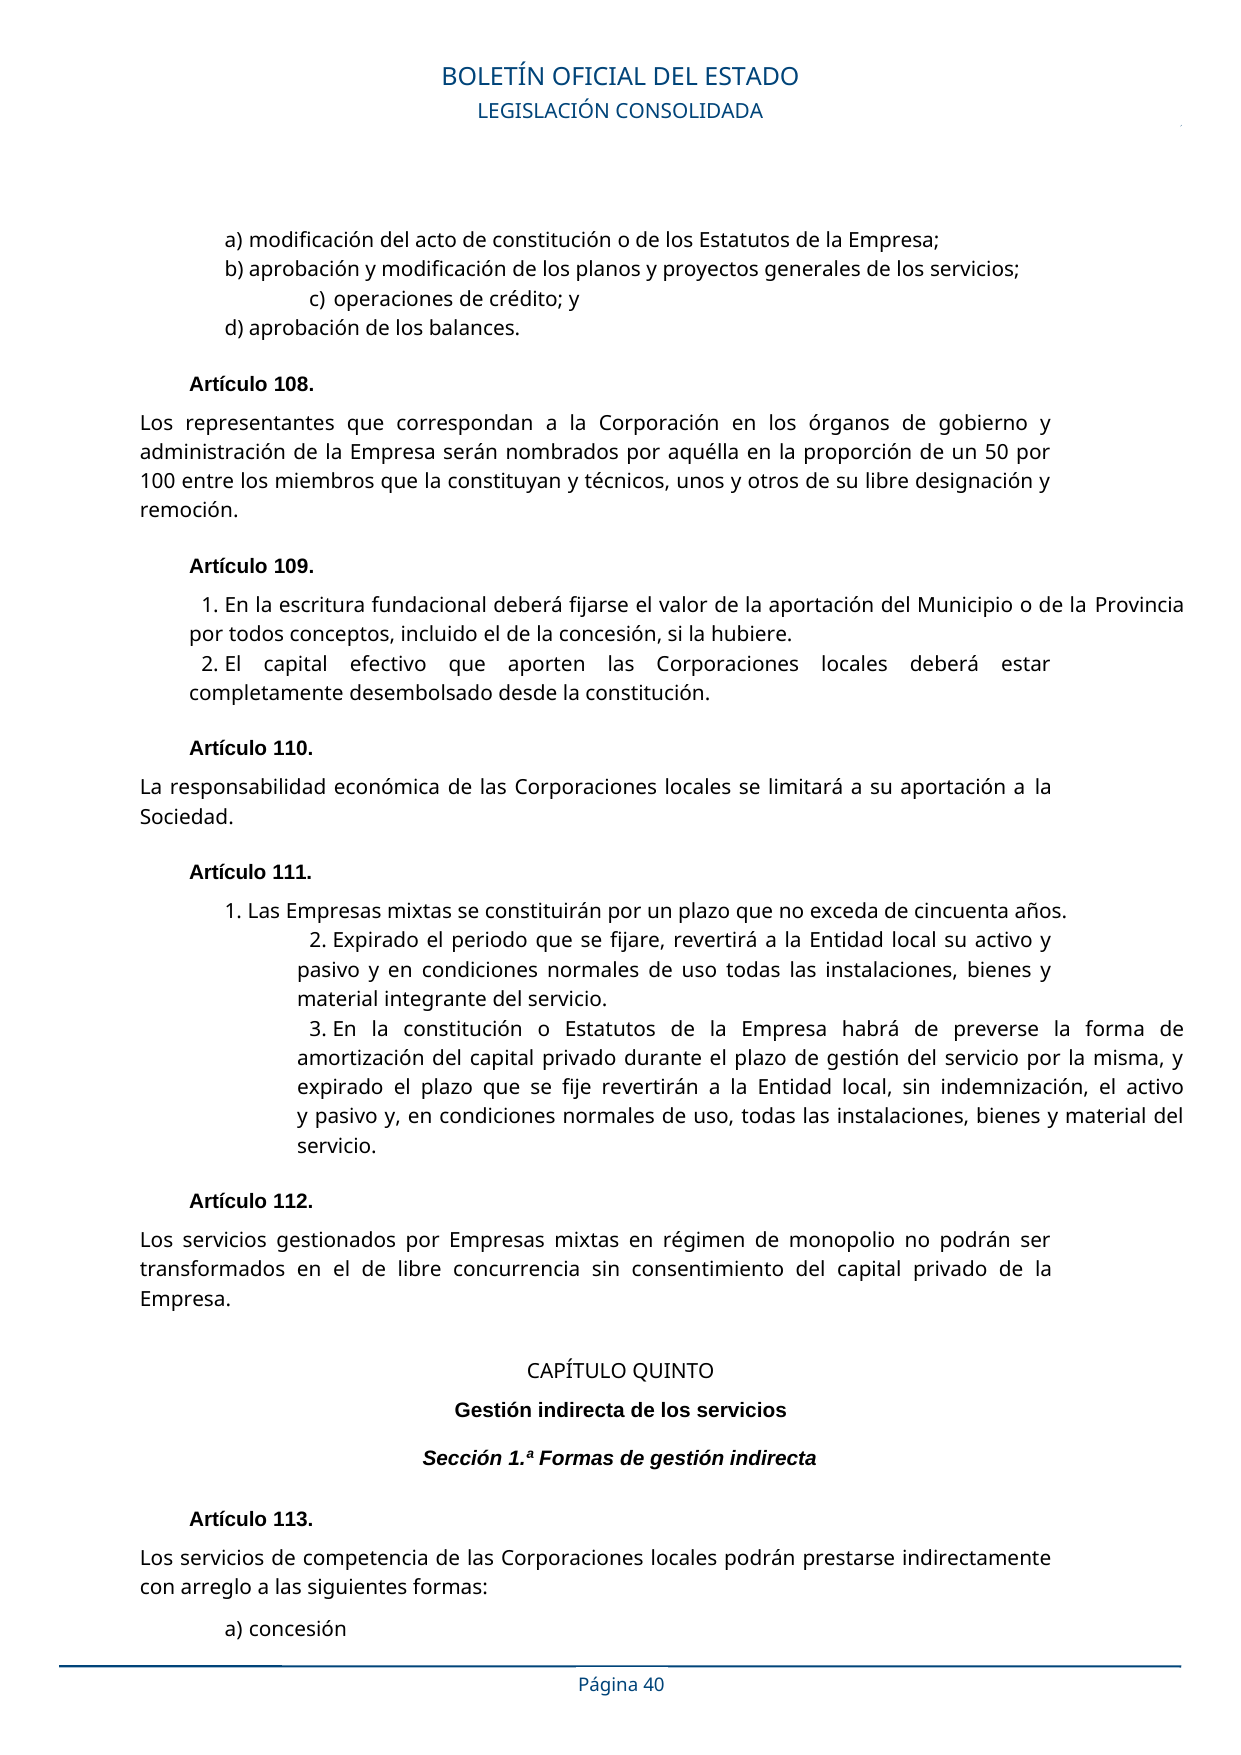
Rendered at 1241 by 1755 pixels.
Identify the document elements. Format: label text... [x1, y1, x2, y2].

text Sección 1.ª Formas de gestión indirecta [421, 1446, 820, 1470]
subtitle Artículo 109. [189, 554, 1184, 578]
list En la constitución o Estatutos de la Empresa habrá de preverse la forma de amortización del capital privado durante el plazo de gestión del servicio por la misma, y expirado el plazo que se fije revertirán a la Entidad local, sin indemnización, el activo y pasivo y, en condiciones normales de uso, todas las instalaciones, bienes y material del servicio. [274, 1014, 1184, 1159]
text La responsabilidad económica de las Corporaciones locales se limitará a su aportación a la Sociedad. [139, 772, 1052, 830]
list aprobación de los balances. [224, 313, 1184, 342]
list Las Empresas mixtas se constituirán por un plazo que no exceda de cincuenta años. [224, 896, 1184, 924]
list En la escritura fundacional deberá fijarse el valor de la aportación del Municipio o de la Provincia por todos conceptos, incluido el de la concesión, si la hubiere. [166, 590, 1184, 648]
subtitle Artículo 111. [189, 860, 1184, 884]
list concesión [224, 1614, 1184, 1642]
text Los servicios gestionados por Empresas mixtas en régimen de monopolio no podrán ser transformados en el de libre concurrencia sin consentimiento del capital privado de la Empresa. [139, 1225, 1052, 1312]
subtitle Artículo 113. [189, 1506, 1184, 1530]
subtitle Gestión indirecta de los servicios [421, 1397, 820, 1421]
text CAPÍTULO QUINTO [421, 1356, 820, 1384]
list operaciones de crédito; y [309, 284, 1184, 312]
subtitle Artículo 112. [189, 1189, 1184, 1213]
list Expirado el periodo que se fijare, revertirá a la Entidad local su activo y pasivo y en condiciones normales de uso todas las instalaciones, bienes y material integrante del servicio. [274, 926, 1052, 1013]
text Los servicios de competencia de las Corporaciones locales podrán prestarse indirectamente con arreglo a las siguientes formas: [139, 1543, 1052, 1600]
subtitle Artículo 110. [189, 736, 1184, 760]
list El capital efectivo que aporten las Corporaciones locales deberá estar completamente desembolsado desde la constitución. [166, 649, 1052, 707]
list aprobación y modificación de los planos y proyectos generales de los servicios; [224, 254, 1184, 283]
subtitle Artículo 108. [189, 372, 1184, 396]
list modificación del acto de constitución o de los Estatutos de la Empresa; [224, 225, 1184, 253]
text Los representantes que correspondan a la Corporación en los órganos de gobierno y administración de la Empresa serán nombrados por aquélla en la proporción de un 50 por 100 entre los miembros que la constituyan y técnicos, unos y otros de su libre designación y remoción. [139, 408, 1052, 524]
